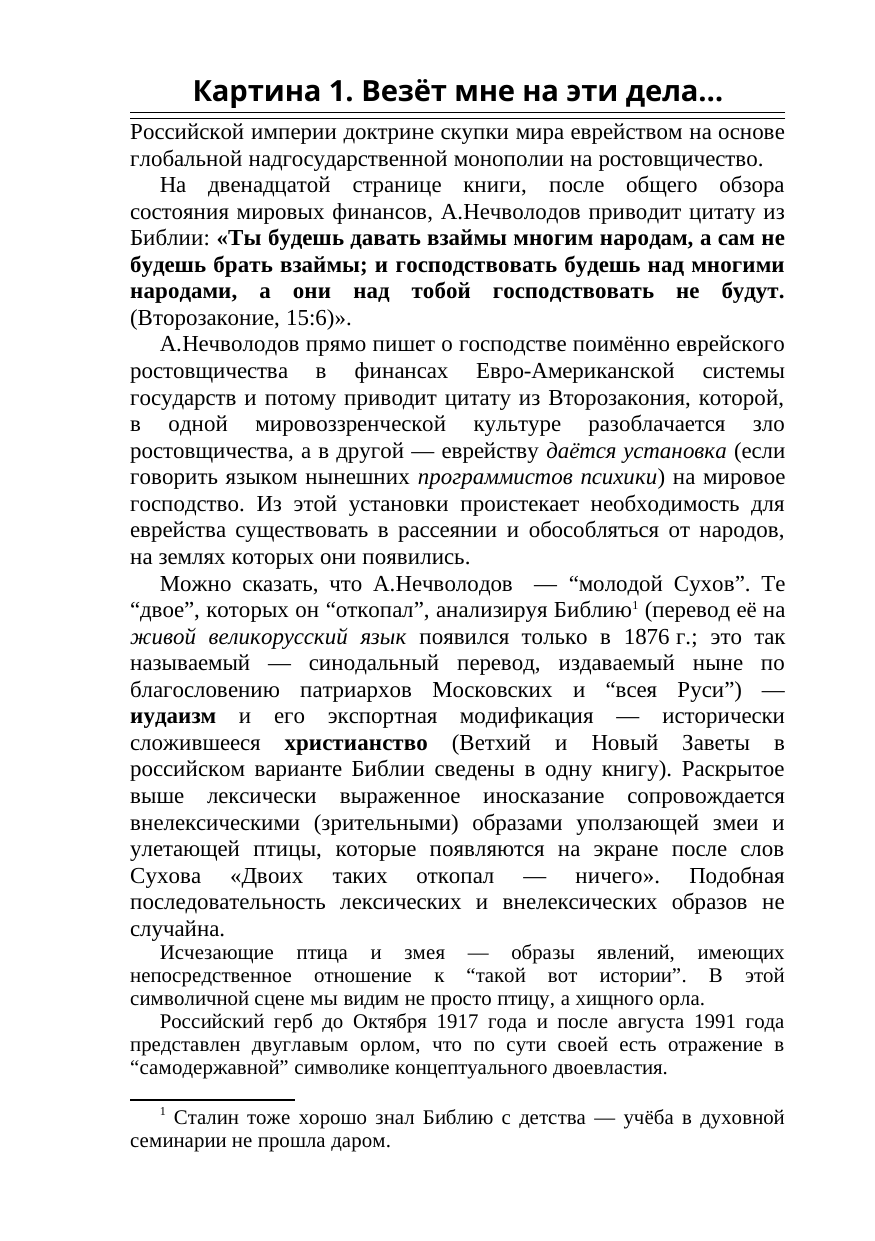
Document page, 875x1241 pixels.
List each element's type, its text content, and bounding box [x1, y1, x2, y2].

text Исчезающие птица и змея — образы явлений, имеющих непосредственное отношение к “такой вот истории”. В этой символичной сцене мы видим не просто птицу, а хищного орла. [130, 941, 785, 1010]
text Можно сказать, что А.Нечволодов — “молодой Сухов”. Те “двое”, которых он “откопал”, анализируя Библию (перевод её на живой великорусский язык появился только в 1876 г.; это так называемый — синодальный перевод, издаваемый ныне по благословению патриархов Московских и “всея Руси”) — иудаизм и его экспортная модификация — исторически сложившееся христианство (Ветхий и Новый Заветы в российском варианте Библии сведены в одну книгу). Раскрытое выше лексически выраженное иносказание сопровождается внелексическими (зрительными) образами уползающей змеи и улетающей птицы, которые появляются на экране после слов Сухова «Двоих таких откопал — ничего». Подобная последовательность лексических и внелексических образов не случайна. [130, 569, 785, 941]
text Российский герб до Октября 1917 года и после августа 1991 года представлен двуглавым орлом, что по сути своей есть отражение в “самодержавной” символике концептуального двоевластия. [130, 1010, 785, 1079]
text Сталин тоже хорошо знал Библию с детства — учёба в духовной семинарии не прошла даром. [130, 1106, 785, 1152]
text Российской империи доктрине скупки мира еврейством на основе глобальной надгосударственной монополии на ростовщичество. [130, 119, 785, 171]
text А.Нечволодов прямо пишет о господстве поимённо еврейского ростовщичества в финансах Евро-Американской системы государств и потому приводит цитату из Второзакония, которой, в одной мировоззренческой культуре разоблачается зло ростовщичества, а в другой — еврейству даётся установка (если говорить языком нынешних программистов психики) на мировое господство. Из этой установки проистекает необходимость для еврейства существовать в рассеянии и обособляться от народов, на землях которых они появились. [130, 330, 785, 569]
text На двенадцатой странице книги, после общего обзора состояния мировых финансов, А.Нечволодов приводит цитату из Библии: «Ты будешь давать взаймы многим народам, а сам не будешь брать взаймы; и господствовать будешь над многими народами, а они над тобой господствовать не будут. (Второзаконие, 15:6)». [130, 171, 785, 330]
